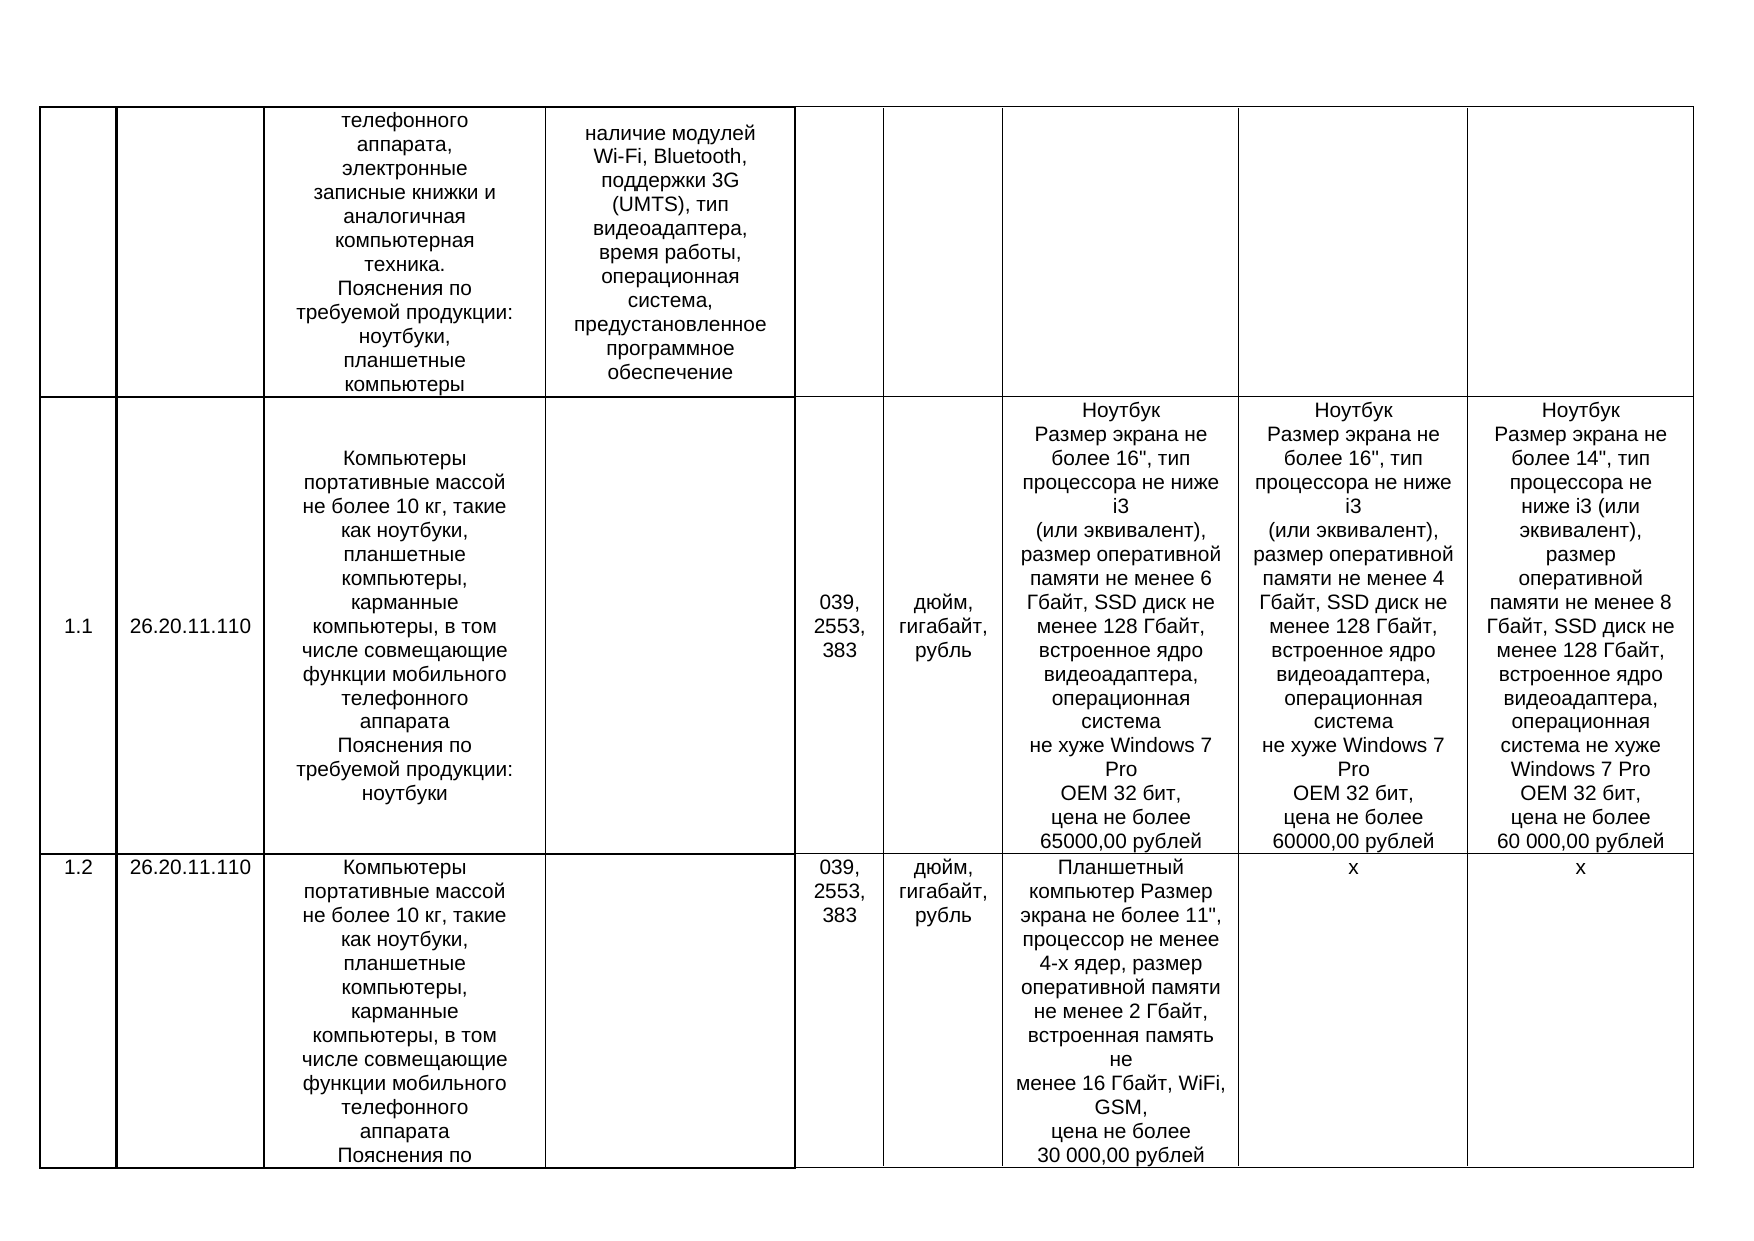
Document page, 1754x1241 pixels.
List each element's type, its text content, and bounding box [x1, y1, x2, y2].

table_cell 039, 2553, 383 [796, 397, 883, 853]
table_cell 26.20.11.110 [118, 398, 263, 853]
table_cell Ноутбук Размер экрана не более 16", тип процессора не ниже i3 (или эквивалент), размер оперативной памяти не менее 6 Гбайт, SSD диск не менее 128 Гбайт, встроенное ядро видеоадаптера, операционная система не хуже Windows 7 Pro OEM 32 бит, цена не более 65000,00 рублей [1003, 397, 1238, 853]
table_cell [41, 108, 115, 396]
table_cell [884, 107, 1003, 396]
table_cell [1239, 107, 1468, 396]
table_cell х [1239, 854, 1468, 1167]
table_cell [546, 855, 794, 1167]
table_cell х [1468, 854, 1693, 1167]
table_cell 1.1 [41, 398, 115, 853]
table_cell Ноутбук Размер экрана не более 14", тип процессора не ниже i3 (или эквивалент), размер оперативной памяти не менее 8 Гбайт, SSD диск не менее 128 Гбайт, встроенное ядро видеоадаптера, операционная система не хуже Windows 7 Pro OEM 32 бит, цена не более 60 000,00 рублей [1468, 397, 1693, 853]
table_cell Ноутбук Размер экрана не более 16", тип процессора не ниже i3 (или эквивалент), размер оперативной памяти не менее 4 Гбайт, SSD диск не менее 128 Гбайт, встроенное ядро видеоадаптера, операционная система не хуже Windows 7 Pro OEM 32 бит, цена не более 60000,00 рублей [1239, 397, 1467, 853]
table_cell 1.2 [41, 855, 115, 1167]
table_cell наличие модулей Wi-Fi, Bluetooth, поддержки 3G (UMTS), тип видеоадаптера, время работы, операционная система, предустановленное программное обеспечение [546, 108, 794, 396]
table_cell Планшетный компьютер Размер экрана не более 11", процессор не менее 4-х ядер, размер оперативной памяти не менее 2 Гбайт, встроенная память не менее 16 Гбайт, WiFi, GSM, цена не более 30 000,00 рублей [1003, 854, 1239, 1167]
table_cell Компьютеры портативные массой не более 10 кг, такие как ноутбуки, планшетные компьютеры, карманные компьютеры, в том числе совмещающие функции мобильного телефонного аппарата Пояснения по требуемой продукции: ноутбуки [265, 398, 545, 853]
table_cell [1003, 107, 1239, 396]
table_cell дюйм, гигабайт, рубль [884, 397, 1002, 853]
table_cell Компьютеры портативные массой не более 10 кг, такие как ноутбуки, планшетные компьютеры, карманные компьютеры, в том числе совмещающие функции мобильного телефонного аппарата Пояснения по [265, 855, 545, 1167]
table_cell [1468, 107, 1693, 396]
table_cell [546, 398, 794, 853]
table_cell [118, 108, 263, 396]
table_cell [796, 107, 884, 396]
table_cell 039, 2553, 383 [796, 854, 884, 1167]
table_cell дюйм, гигабайт, рубль [884, 854, 1003, 1167]
table_cell телефонного аппарата, электронные записные книжки и аналогичная компьютерная техника. Пояснения по требуемой продукции: ноутбуки, планшетные компьютеры [265, 108, 545, 396]
table_cell 26.20.11.110 [118, 855, 263, 1167]
